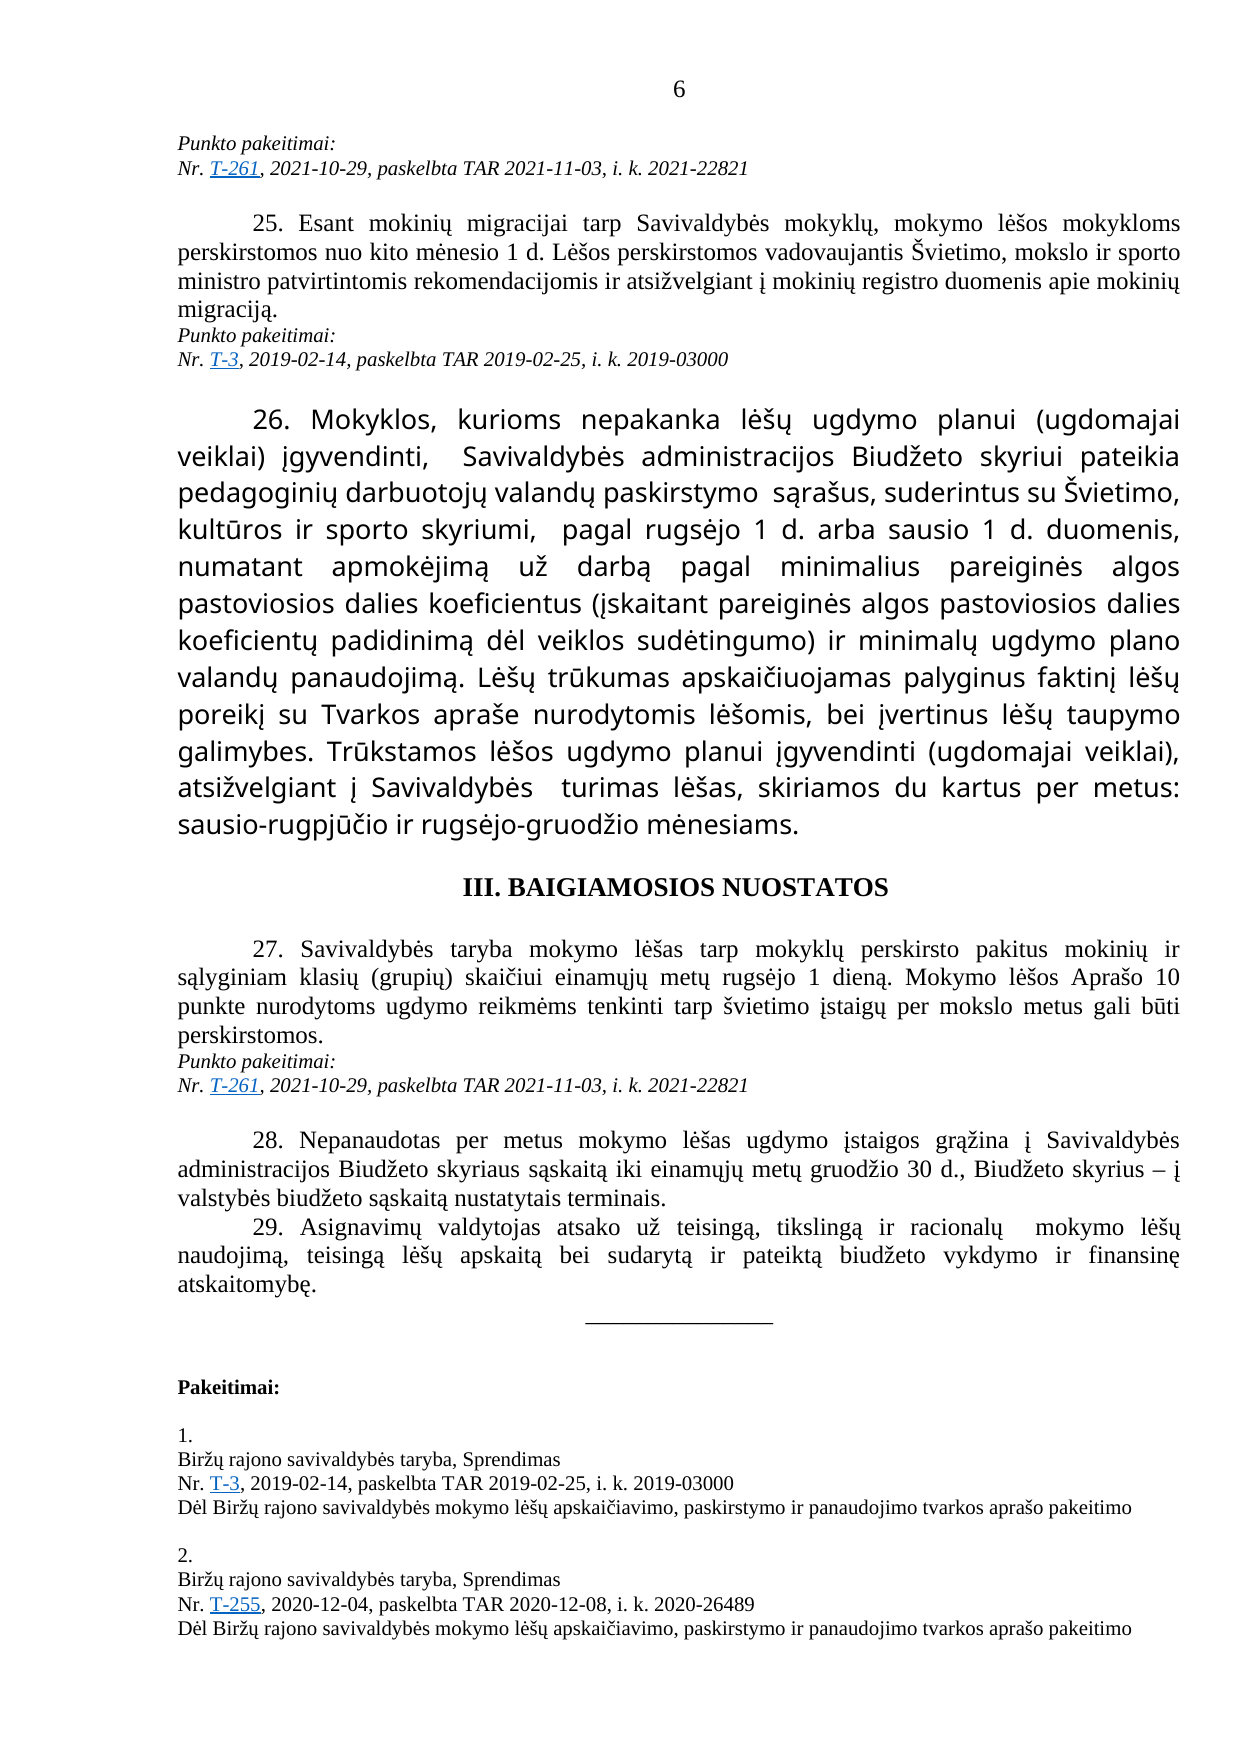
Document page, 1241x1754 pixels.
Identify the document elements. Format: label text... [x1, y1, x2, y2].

text Dėl Biržų rajono savivaldybės mokymo lėšų apskaičiavimo, paskirstymo ir panaudojimo tvarkos aprašo pakeitimo [177, 1495, 1181, 1519]
text 26. Mokyklos, kurioms nepakanka lėšų ugdymo planui (ugdomajai veiklai) įgyvendinti, Savivaldybės administracijos Biudžeto skyriui pateikia pedagoginių darbuotojų valandų paskirstymo sąrašus, suderintus su Švietimo, kultūros ir sporto skyriumi, pagal rugsėjo 1 d. arba sausio 1 d. duomenis, numatant apmokėjimą už darbą pagal minimalius pareiginės algos pastoviosios dalies koeficientus (įskaitant pareiginės algos pastoviosios dalies koeficientų padidinimą dėl veiklos sudėtingumo) ir minimalų ugdymo plano valandų panaudojimą. Lėšų trūkumas apskaičiuojamas palyginus faktinį lėšų poreikį su Tvarkos apraše nurodytomis lėšomis, bei įvertinus lėšų taupymo galimybes. Trūkstamos lėšos ugdymo planui įgyvendinti (ugdomajai veiklai), atsižvelgiant į Savivaldybės turimas lėšas, skiriamos du kartus per metus: sausio-rugpjūčio ir rugsėjo-gruodžio mėnesiams. [177, 400, 1181, 843]
text 25. Esant mokinių migracijai tarp Savivaldybės mokyklų, mokymo lėšos mokykloms perskirstomos nuo kito mėnesio 1 d. Lėšos perskirstomos vadovaujantis Švietimo, mokslo ir sporto ministro patvirtintomis rekomendacijomis ir atsižvelgiant į mokinių registro duomenis apie mokinių migraciją. [177, 208, 1181, 323]
text Nr. T-261, 2021-10-29, paskelbta TAR 2021-11-03, i. k. 2021-22821 [177, 1073, 1181, 1097]
text _______________ [177, 1298, 1181, 1327]
text 27. Savivaldybės taryba mokymo lėšas tarp mokyklų perskirsto pakitus mokinių ir sąlyginiam klasių (grupių) skaičiui einamųjų metų rugsėjo 1 dieną. Mokymo lėšos Aprašo 10 punkte nurodytoms ugdymo reikmėms tenkinti tarp švietimo įstaigų per mokslo metus gali būti perskirstomos. [177, 934, 1181, 1049]
text Pakeitimai: [177, 1375, 1181, 1399]
text Nr. T-255, 2020-12-04, paskelbta TAR 2020-12-08, i. k. 2020-26489 [177, 1591, 1181, 1616]
text 1. [177, 1423, 1181, 1447]
text 29. Asignavimų valdytojas atsako už teisingą, tikslingą ir racionalų mokymo lėšų naudojimą, teisingą lėšų apskaitą bei sudarytą ir pateiktą biudžeto vykdymo ir finansinę atskaitomybę. [177, 1212, 1181, 1298]
text Dėl Biržų rajono savivaldybės mokymo lėšų apskaičiavimo, paskirstymo ir panaudojimo tvarkos aprašo pakeitimo [177, 1616, 1181, 1639]
text Punkto pakeitimai: [177, 1049, 1181, 1073]
text 2. [177, 1543, 1181, 1567]
text Punkto pakeitimai: [177, 131, 1181, 155]
text Punkto pakeitimai: [177, 323, 1181, 347]
text Biržų rajono savivaldybės taryba, Sprendimas [177, 1447, 1181, 1471]
text 28. Nepanaudotas per metus mokymo lėšas ugdymo įstaigos grąžina į Savivaldybės administracijos Biudžeto skyriaus sąskaitą iki einamųjų metų gruodžio 30 d., Biudžeto skyrius – į valstybės biudžeto sąskaitą nustatytais terminais. [177, 1126, 1181, 1212]
text III. BAIGIAMOSIOS NUOSTATOS [177, 871, 1181, 902]
text Nr. T-3, 2019-02-14, paskelbta TAR 2019-02-25, i. k. 2019-03000 [177, 1471, 1181, 1495]
text Nr. T-261, 2021-10-29, paskelbta TAR 2021-11-03, i. k. 2021-22821 [177, 155, 1181, 179]
text Nr. T-3, 2019-02-14, paskelbta TAR 2019-02-25, i. k. 2019-03000 [177, 347, 1181, 371]
text Biržų rajono savivaldybės taryba, Sprendimas [177, 1567, 1181, 1591]
